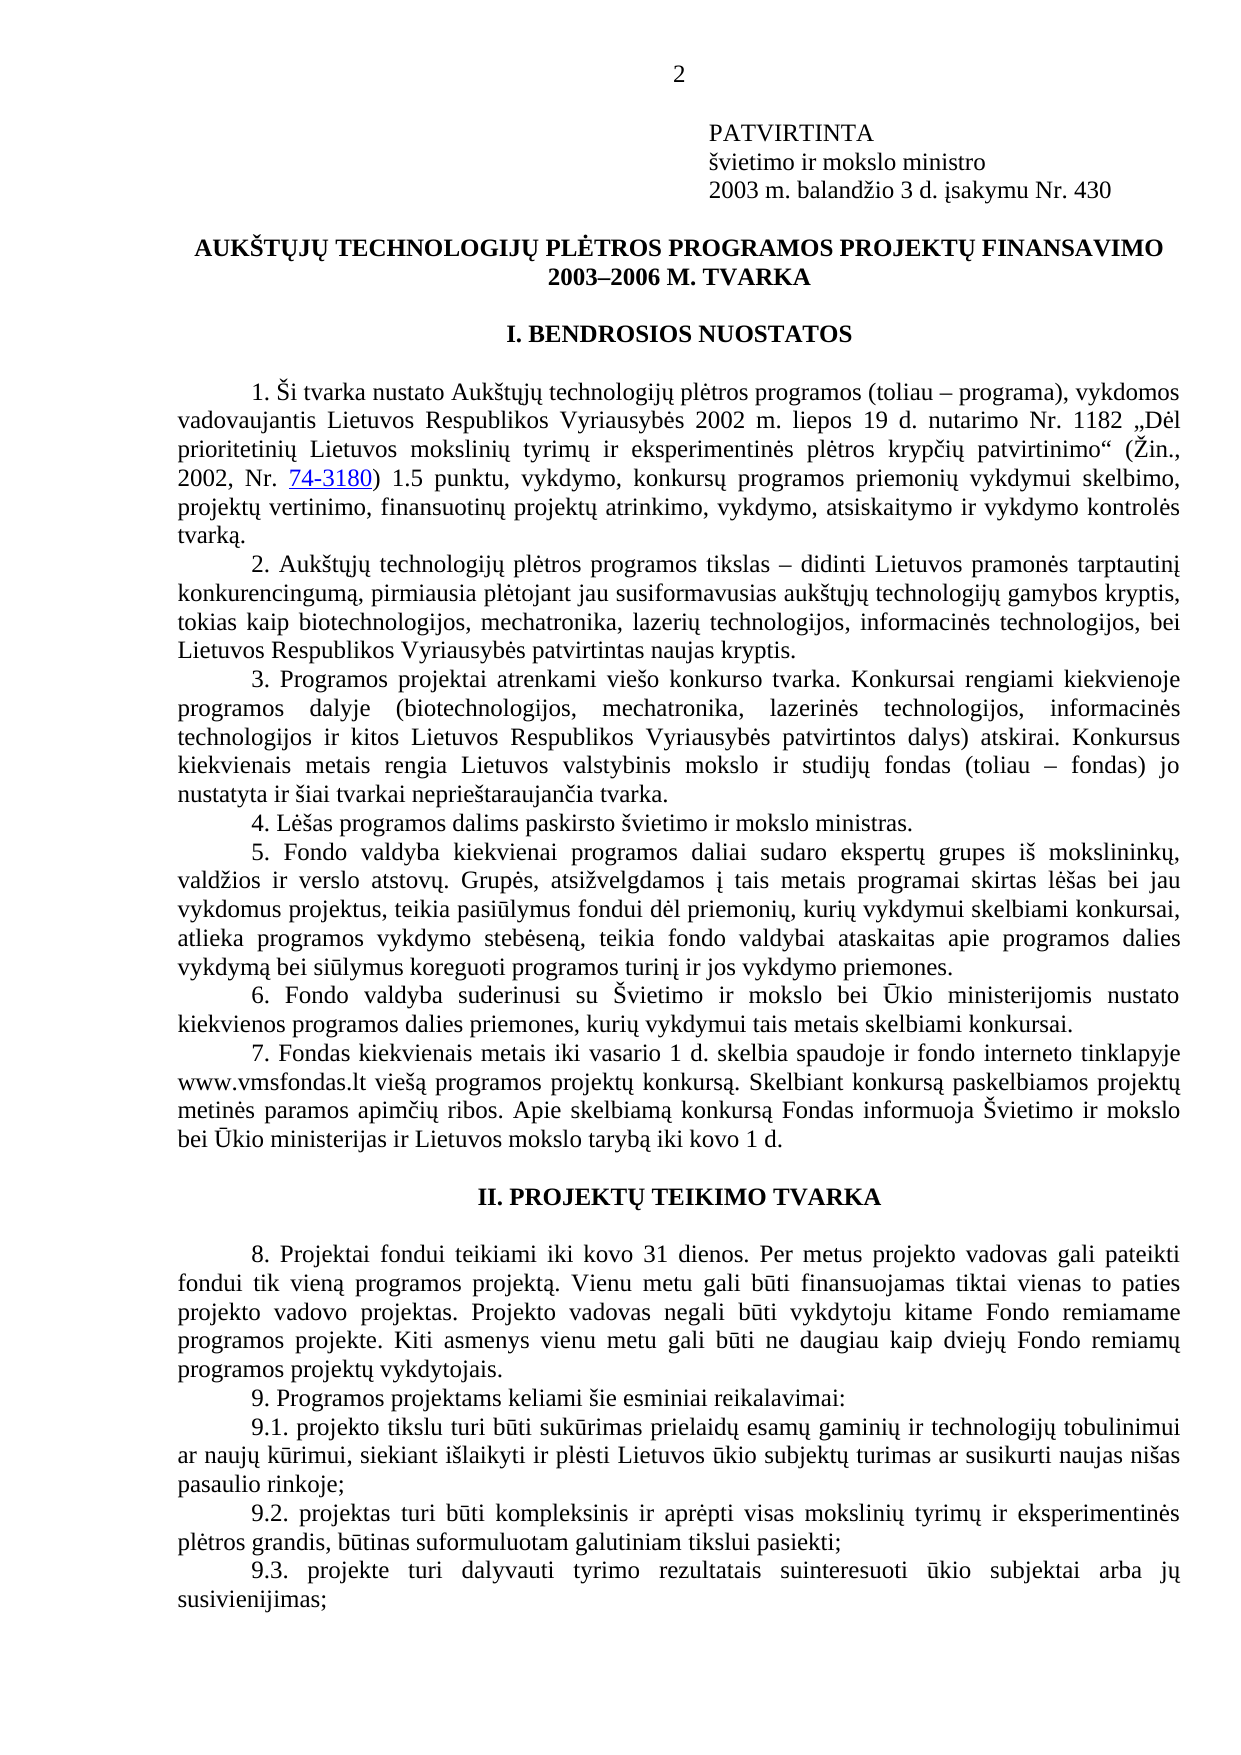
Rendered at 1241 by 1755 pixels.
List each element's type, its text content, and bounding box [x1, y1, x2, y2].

text 9.3. projekte turi dalyvauti tyrimo rezultatais suinteresuoti ūkio subjektai arba jų susivienijimas; [177, 1556, 1181, 1613]
text AUKŠTŲJŲ TECHNOLOGIJŲ PLĖTROS PROGRAMOS PROJEKTŲ FINANSAVIMO 2003–2006 M. TVARKA [177, 233, 1181, 291]
text 9. Programos projektams keliami šie esminiai reikalavimai: [177, 1383, 1181, 1412]
text 8. Projektai fondui teikiami iki kovo 31 dienos. Per metus projekto vadovas gali pateikti fondui tik vieną programos projektą. Vienu metu gali būti finansuojamas tiktai vienas to paties projekto vadovo projektas. Projekto vadovas negali būti vykdytoju kitame Fondo remiamame programos projekte. Kiti asmenys vienu metu gali būti ne daugiau kaip dviejų Fondo remiamų programos projektų vykdytojais. [177, 1239, 1181, 1383]
text PATVIRTINTA [177, 118, 1181, 147]
text 2. Aukštųjų technologijų plėtros programos tikslas – didinti Lietuvos pramonės tarptautinį konkurencingumą, pirmiausia plėtojant jau susiformavusias aukštųjų technologijų gamybos kryptis, tokias kaip biotechnologijos, mechatronika, lazerių technologijos, informacinės technologijos, bei Lietuvos Respublikos Vyriausybės patvirtintas naujas kryptis. [177, 549, 1181, 664]
text 9.2. projektas turi būti kompleksinis ir aprėpti visas mokslinių tyrimų ir eksperimentinės plėtros grandis, būtinas suformuluotam galutiniam tikslui pasiekti; [177, 1498, 1181, 1556]
text 6. Fondo valdyba suderinusi su Švietimo ir mokslo bei Ūkio ministerijomis nustato kiekvienos programos dalies priemones, kurių vykdymui tais metais skelbiami konkursai. [177, 981, 1181, 1038]
text 2003 m. balandžio 3 d. įsakymu Nr. 430 [177, 176, 1181, 204]
text II. PROJEKTŲ TEIKIMO TVARKA [177, 1182, 1181, 1211]
text 5. Fondo valdyba kiekvienai programos daliai sudaro ekspertų grupes iš mokslininkų, valdžios ir verslo atstovų. Grupės, atsižvelgdamos į tais metais programai skirtas lėšas bei jau vykdomus projektus, teikia pasiūlymus fondui dėl priemonių, kurių vykdymui skelbiami konkursai, atlieka programos vykdymo stebėseną, teikia fondo valdybai ataskaitas apie programos dalies vykdymą bei siūlymus koreguoti programos turinį ir jos vykdymo priemones. [177, 837, 1181, 981]
text švietimo ir mokslo ministro [177, 147, 1181, 176]
text 7. Fondas kiekvienais metais iki vasario 1 d. skelbia spaudoje ir fondo interneto tinklapyje www.vmsfondas.lt viešą programos projektų konkursą. Skelbiant konkursą paskelbiamos projektų metinės paramos apimčių ribos. Apie skelbiamą konkursą Fondas informuoja Švietimo ir mokslo bei Ūkio ministerijas ir Lietuvos mokslo tarybą iki kovo 1 d. [177, 1038, 1181, 1153]
text 4. Lėšas programos dalims paskirsto švietimo ir mokslo ministras. [177, 808, 1181, 837]
text 1. Ši tvarka nustato Aukštųjų technologijų plėtros programos (toliau – programa), vykdomos vadovaujantis Lietuvos Respublikos Vyriausybės 2002 m. liepos 19 d. nutarimo Nr. 1182 „Dėl prioritetinių Lietuvos mokslinių tyrimų ir eksperimentinės plėtros krypčių patvirtinimo“ (Žin., 2002, Nr. 74-3180) 1.5 punktu, vykdymo, konkursų programos priemonių vykdymui skelbimo, projektų vertinimo, finansuotinų projektų atrinkimo, vykdymo, atsiskaitymo ir vykdymo kontrolės tvarką. [177, 377, 1181, 549]
text I. BENDROSIOS NUOSTATOS [177, 319, 1181, 348]
text 9.1. projekto tikslu turi būti sukūrimas prielaidų esamų gaminių ir technologijų tobulinimui ar naujų kūrimui, siekiant išlaikyti ir plėsti Lietuvos ūkio subjektų turimas ar susikurti naujas nišas pasaulio rinkoje; [177, 1412, 1181, 1498]
text 3. Programos projektai atrenkami viešo konkurso tvarka. Konkursai rengiami kiekvienoje programos dalyje (biotechnologijos, mechatronika, lazerinės technologijos, informacinės technologijos ir kitos Lietuvos Respublikos Vyriausybės patvirtintos dalys) atskirai. Konkursus kiekvienais metais rengia Lietuvos valstybinis mokslo ir studijų fondas (toliau – fondas) jo nustatyta ir šiai tvarkai neprieštaraujančia tvarka. [177, 664, 1181, 808]
